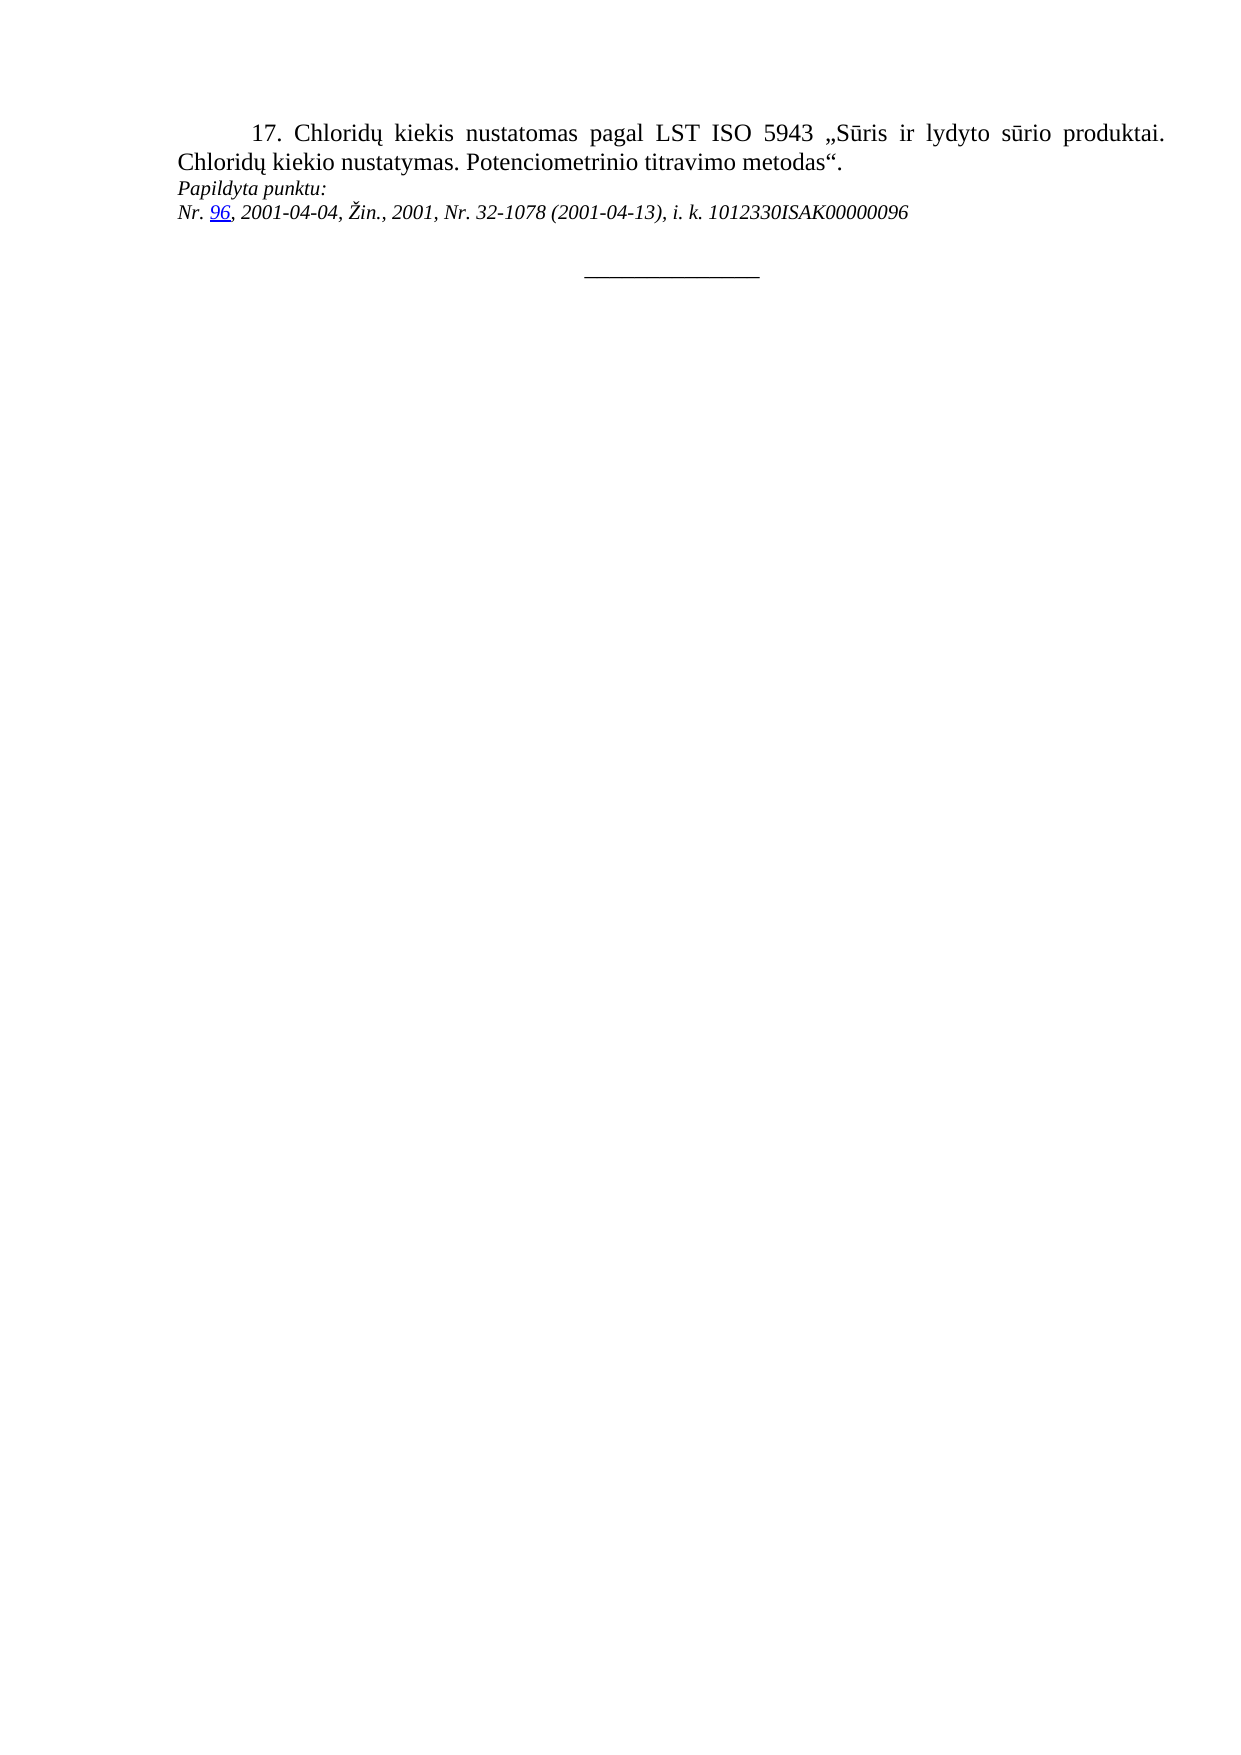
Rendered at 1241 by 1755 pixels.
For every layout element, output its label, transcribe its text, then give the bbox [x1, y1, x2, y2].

text Papildyta punktu: [177, 176, 1166, 200]
text ______________ [177, 252, 1166, 281]
text 17. Chloridų kiekis nustatomas pagal LST ISO 5943 „Sūris ir lydyto sūrio produktai. Chloridų kiekio nustatymas. Potenciometrinio titravimo metodas“. [177, 118, 1166, 176]
text Nr. 96, 2001-04-04, Žin., 2001, Nr. 32-1078 (2001-04-13), i. k. 1012330ISAK00000096 [177, 200, 1166, 224]
